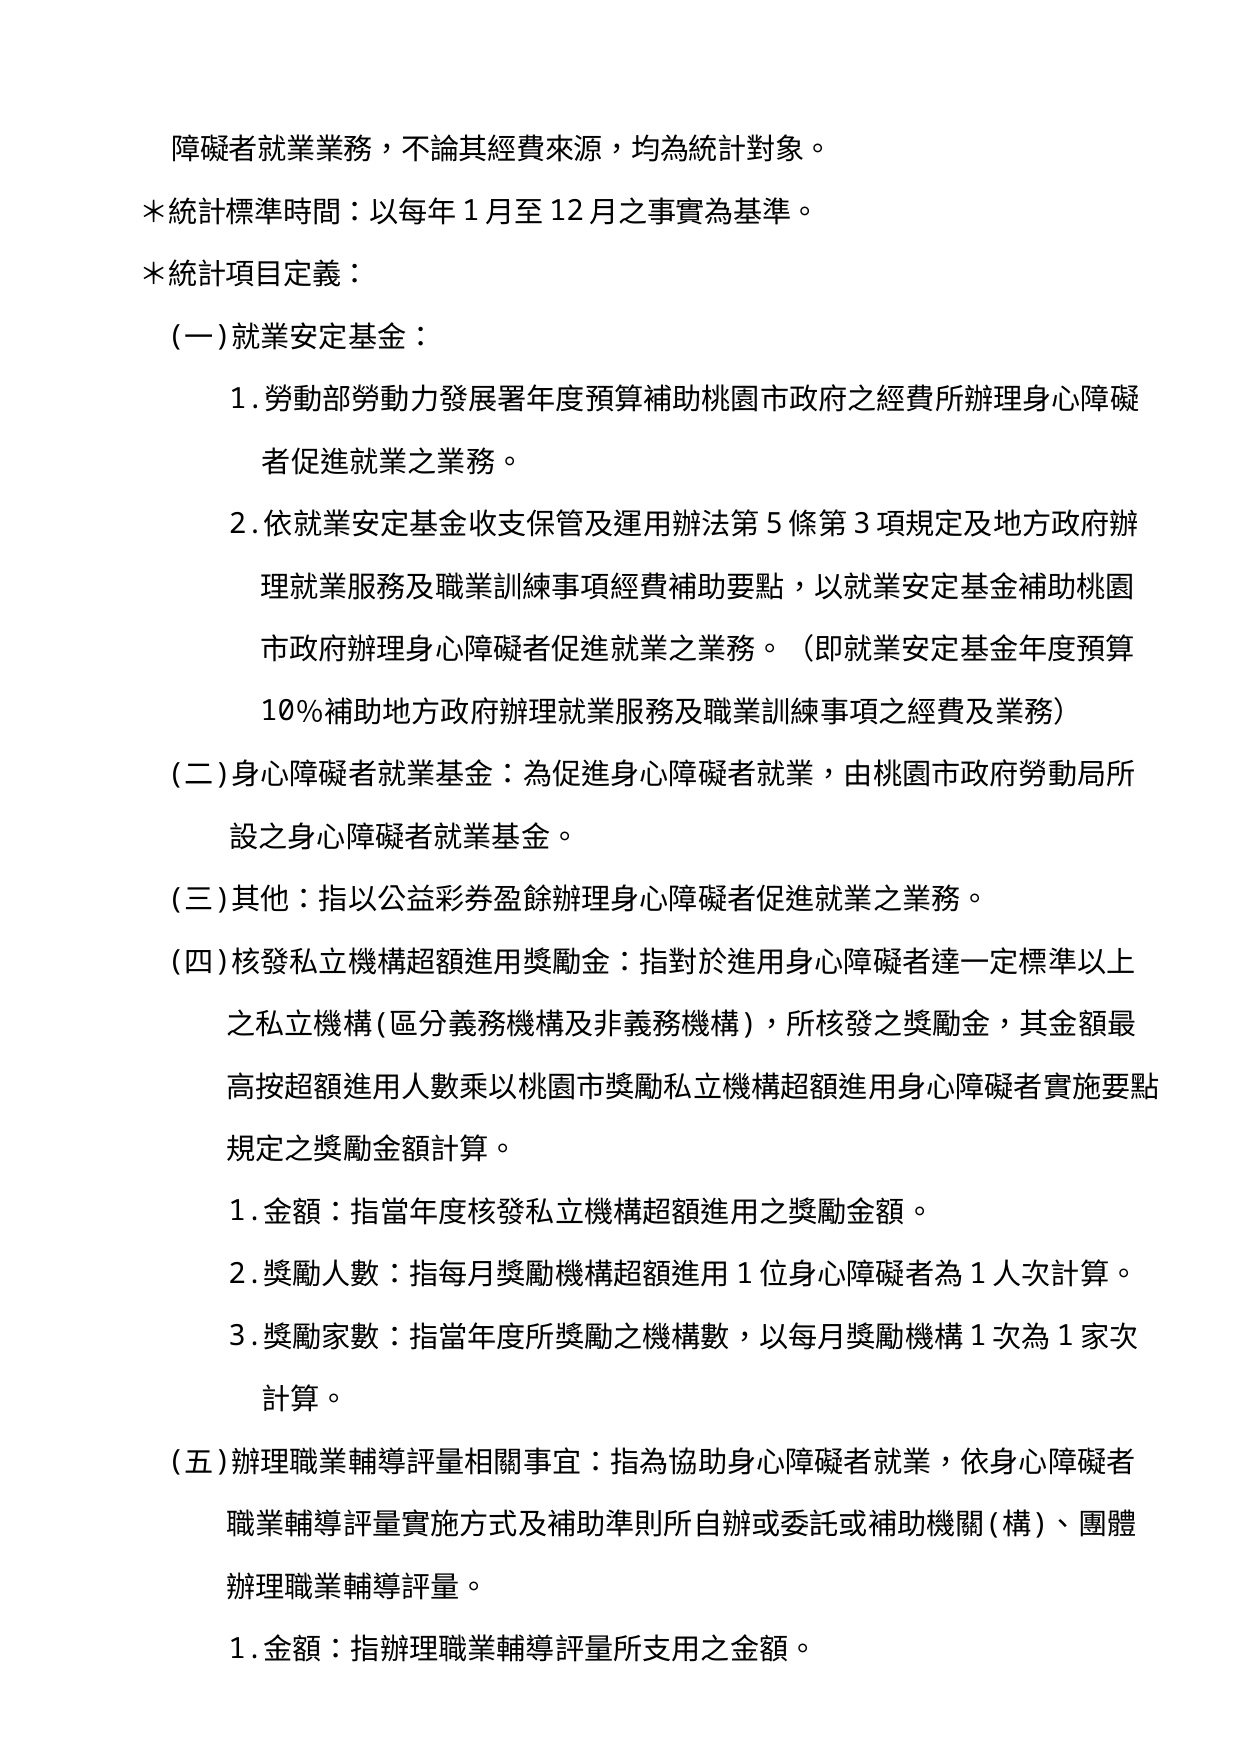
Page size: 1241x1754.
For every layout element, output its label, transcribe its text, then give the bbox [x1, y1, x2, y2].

table_header 障礙者就業業務，不論其經費來源，均為統計對象。 ＊統計標準時間：以每年1月至12月之事實為基準。 ＊統計項目定義： (一)就業安定基金： 1.勞動部勞動力發展署年度預算補助桃園市政府之經費所辦理身心障礙者促進就業之業務。 2.依就業安定基金收支保管及運用辦法第5條第3項規定及地方政府辦理就業服務及職業訓練事項經費補助要點，以就業安定基金補助桃園市政府辦理身心障礙者促進就業之業務。（即就業安定基金年度預算10％補助地方政府辦理就業服務及職業訓練事項之經費及業務） (二)身心障礙者就業基金：為促進身心障礙者就業，由桃園市政府勞動局所設之身心障礙者就業基金。 (三)其他：指以公益彩券盈餘辦理身心障礙者促進就業之業務。 (四)核發私立機構超額進用獎勵金：指對於進用身心障礙者達一定標準以上之私立機構(區分義務機構及非義務機構)，所核發之獎勵金，其金額最高按超額進用人數乘以桃園市獎勵私立機構超額進用身心障礙者實施要點規定之獎勵金額計算。 1.金額：指當年度核發私立機構超額進用之獎勵金額。 2.獎勵人數：指每月獎勵機構超額進用1位身心障礙者為1人次計算。 3.獎勵家數：指當年度所獎勵之機構數，以每月獎勵機構1次為1家次計算。 (五)辦理職業輔導評量相關事宜：指為協助身心障礙者就業，依身心障礙者職業輔導評量實施方式及補助準則所自辦或委託或補助機關(構)、團體辦理職業輔導評量。 1.金額：指辦理職業輔導評量所支用之金額。 [98, 105, 1173, 1668]
